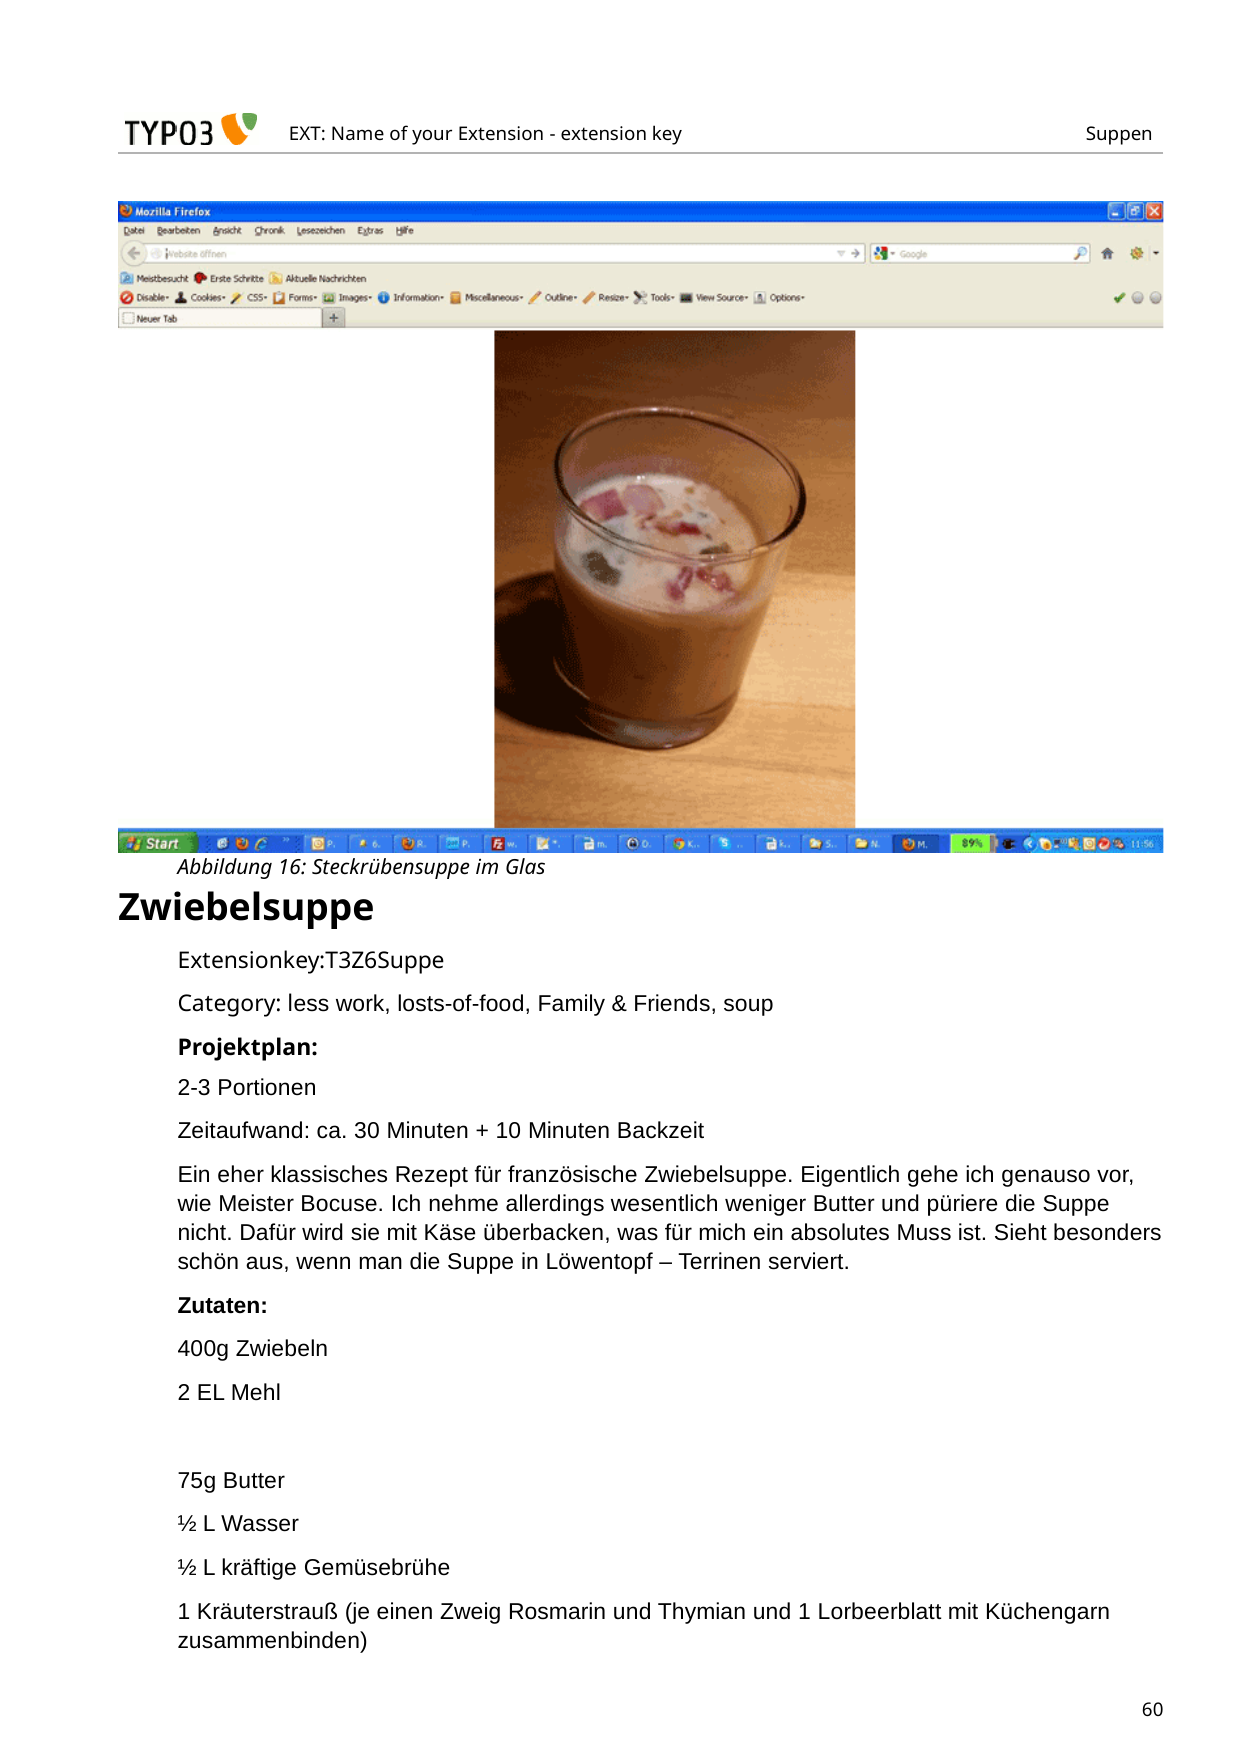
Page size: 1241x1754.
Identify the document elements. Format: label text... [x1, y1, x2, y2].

subtitle Zwiebelsuppe [118, 881, 1163, 932]
text Zeitaufwand: ca. 30 Minuten + 10 Minuten Backzeit [177, 1118, 1163, 1144]
text 2 EL Mehl [177, 1379, 1163, 1406]
text Ein eher klassisches Rezept für französische Zwiebelsuppe. Eigentlich gehe ich genauso vor, wie Meister Bocuse. Ich nehme allerdings wesentlich weniger Butter und püriere die Suppe nicht. Dafür wird sie mit Käse überbacken, was für mich ein absolutes Muss ist. Sieht besonders schön aus, wenn man die Suppe in Löwentopf – Terrinen serviert. [177, 1161, 1163, 1274]
text 2-3 Portionen [177, 1074, 1163, 1100]
text Projektplan: [177, 1031, 1163, 1062]
text Category: less work, losts-of-food, Family & Friends, soup [177, 987, 1163, 1018]
text Abbildung 16: Steckrübensuppe im Glas [177, 853, 1163, 881]
text Zutaten: [177, 1292, 1163, 1318]
text 1 Kräuterstrauß (je einen Zweig Rosmarin und Thymian und 1 Lorbeerblatt mit Küchengarn zusammenbinden) [177, 1598, 1163, 1653]
text Extensionkey:T3Z6Suppe [177, 944, 1163, 975]
text 400g Zwiebeln [177, 1336, 1163, 1362]
picture [124, 112, 260, 145]
picture [118, 201, 1164, 853]
text ½ L Wasser [177, 1511, 1163, 1537]
text ½ L kräftige Gemüsebrühe [177, 1554, 1163, 1581]
text 75g Butter [177, 1467, 1163, 1493]
